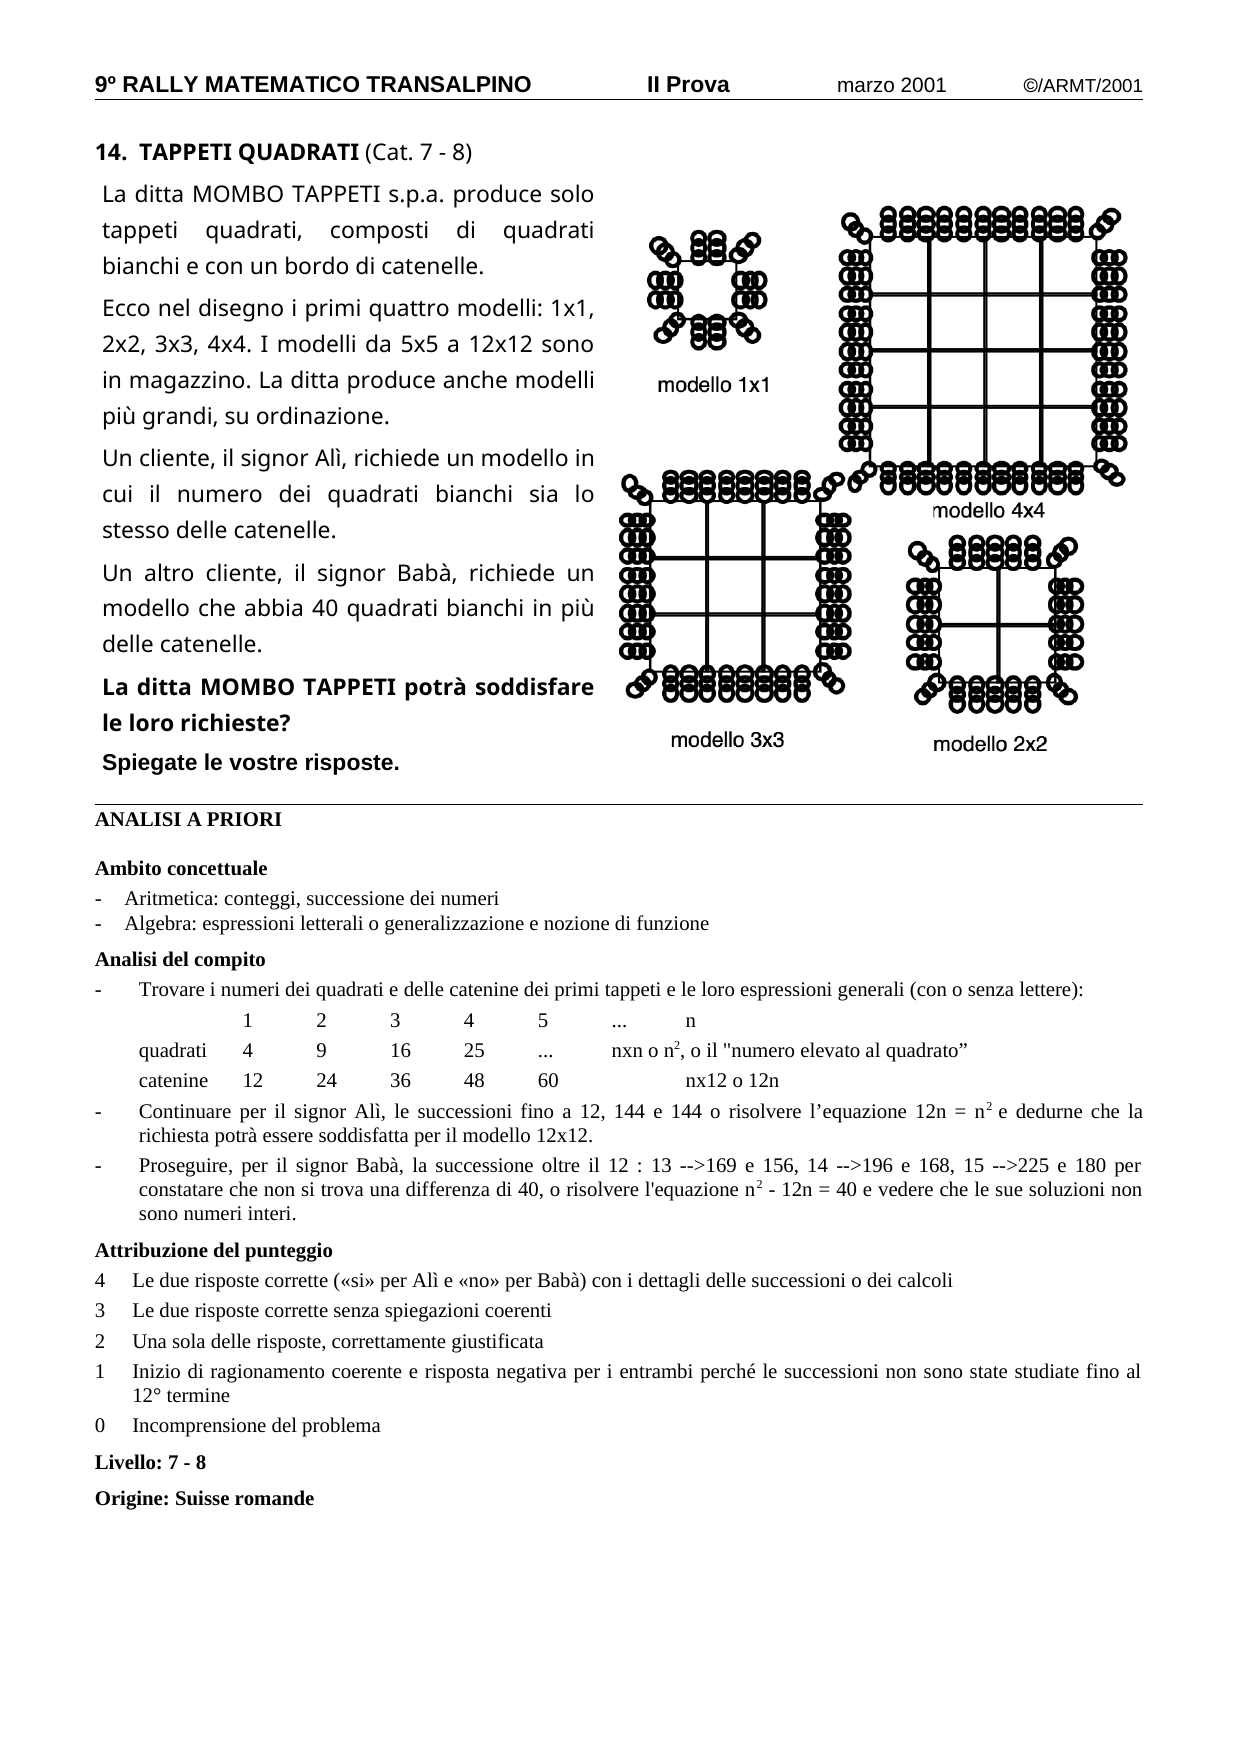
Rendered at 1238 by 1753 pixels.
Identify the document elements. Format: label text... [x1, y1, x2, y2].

text 1 2 3 4 5 ... n [94, 1008, 1143, 1032]
text - Continuare per il signor Alì, le successioni fino a 12, 144 e 144 o risolvere l’equazione 12n = n2 e dedurne che la richiesta potrà essere soddisfatta per il modello 12x12. [94, 1098, 1143, 1147]
text - Aritmetica: conteggi, successione dei numeri [94, 886, 1143, 910]
text 3 Le due risposte corrette senza spiegazioni coerenti [94, 1298, 1143, 1322]
table_header La ditta MOMBO TAPPETI s.p.a. produce solo tappeti quadrati, composti di quadrati bianchi e con un bordo di catenelle. Ecco nel disegno i primi quattro modelli: 1x1, 2x2, 3x3, 4x4. I modelli da 5x5 a 12x12 sono in magazzino. La ditta produce anche modelli più grandi, su ordinazione. Un cliente, il signor Alì, richiede un modello in cui il numero dei quadrati bianchi sia lo stesso delle catenelle. Un altro cliente, il signor Babà, richiede un modello che abbia 40 quadrati bianchi in più delle catenelle. La ditta MOMBO TAPPETI potrà soddisfare le loro richieste? Spiegate le vostre risposte. [95, 172, 602, 779]
text Livello: 7 - 8 [94, 1450, 1143, 1474]
text catenine 12 24 36 48 60 nx12 o 12n [94, 1068, 1143, 1092]
text - Algebra: espressioni letterali o generalizzazione e nozione di funzione [94, 910, 1143, 934]
text quadrati 4 9 16 25 ... nxn o n2, o il "numero elevato al quadrato” [94, 1038, 1143, 1062]
picture [609, 198, 1136, 755]
text Attribuzione del punteggio [94, 1238, 1143, 1262]
text 2 Una sola delle risposte, correttamente giustificata [94, 1328, 1143, 1353]
table_header [603, 172, 1143, 779]
text - Trovare i numeri dei quadrati e delle catenine dei primi tappeti e le loro espressioni generali (con o senza lettere): [94, 977, 1143, 1001]
text Analisi del compito [94, 947, 1143, 971]
text 0 Incomprensione del problema [94, 1413, 1143, 1437]
text Origine: Suisse romande [94, 1486, 1143, 1510]
text - Proseguire, per il signor Babà, la successione oltre il 12 : 13 -->169 e 156, 14 -->196 e 168, 15 -->225 e 180 per constatare che non si trova una differenza di 40, o risolvere l'equazione n2 - 12n = 40 e vedere che le sue soluzioni non sono numeri interi. [94, 1153, 1143, 1225]
text 14. TAPPETI QUADRATI (Cat. 7 - 8) [94, 136, 1143, 167]
text ANALISI A PRIORI [94, 805, 1143, 831]
text Ambito concettuale [94, 856, 1143, 880]
text 4 Le due risposte corrette («si» per Alì e «no» per Babà) con i dettagli delle successioni o dei calcoli [94, 1268, 1143, 1292]
text 1 Inizio di ragionamento coerente e risposta negativa per i entrambi perché le successioni non sono state studiate fino al 12° termine [94, 1359, 1143, 1407]
